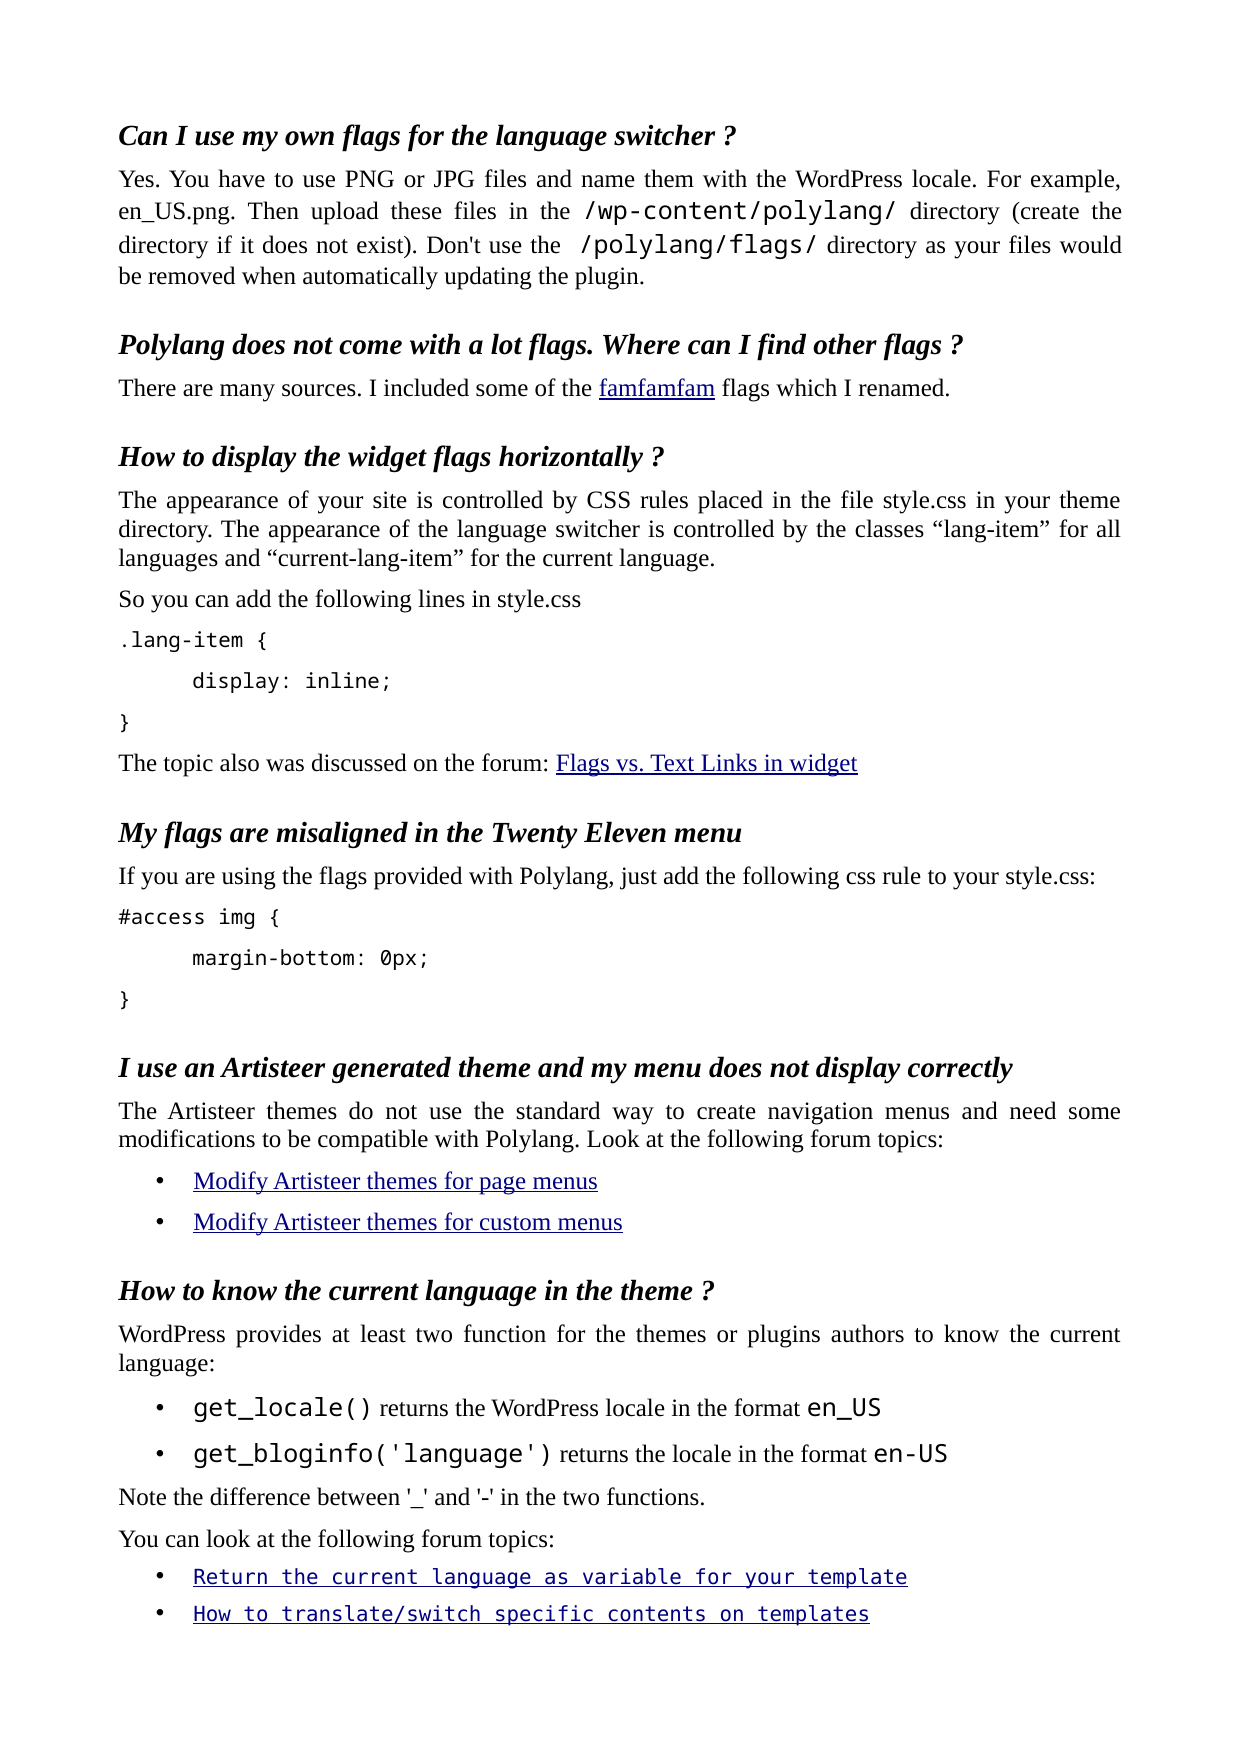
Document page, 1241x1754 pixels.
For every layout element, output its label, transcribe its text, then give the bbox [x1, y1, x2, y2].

text So you can add the following lines in style.css [118, 584, 1122, 613]
list Return the current language as variable for your template [156, 1565, 1122, 1590]
list Modify Artisteer themes for custom menus [156, 1207, 1122, 1236]
subtitle I use an Artisteer generated theme and my menu does not display correctly [118, 1050, 1122, 1083]
text You can look at the following forum topics: [118, 1524, 1122, 1552]
text Note the difference between '_' and '-' in the two functions. [118, 1482, 1122, 1511]
list get_bloginfo('language') returns the locale in the format en-US [156, 1436, 1122, 1470]
subtitle Polylang does not come with a lot flags. Where can I find other flags ? [118, 327, 1122, 361]
text .lang-item { [118, 626, 1122, 654]
subtitle How to display the widget flags horizontally ? [118, 439, 1122, 473]
text } [118, 984, 1122, 1012]
list How to translate/switch specific contents on templates [156, 1602, 1122, 1627]
subtitle How to know the current language in the theme ? [118, 1273, 1122, 1307]
text The topic also was discussed on the forum: Flags vs. Text Links in widget [118, 748, 1122, 777]
subtitle Can I use my own flags for the language switcher ? [118, 118, 1122, 152]
text The Artisteer themes do not use the standard way to create navigation menus and need some modifications to be compatible with Polylang. Look at the following forum topics: [118, 1096, 1122, 1153]
subtitle My flags are misaligned in the Twenty Eleven menu [118, 815, 1122, 848]
text #access img { [118, 902, 1122, 930]
text If you are using the flags provided with Polylang, just add the following css rule to your style.css: [118, 861, 1122, 889]
text Yes. You have to use PNG or JPG files and name them with the WordPress locale. For example, en_US.png. Then upload these files in the /wp-content/polylang/ directory (create the directory if it does not exist). Don't use the /polylang/flags/ directory as your files would be removed when automatically updating the plugin. [118, 164, 1122, 290]
text display: inline; [118, 667, 1122, 695]
text The appearance of your site is controlled by CSS rules placed in the file style.css in your theme directory. The appearance of the language switcher is controlled by the classes “lang-item” for all languages and “current-lang-item” for the current language. [118, 486, 1122, 572]
text } [118, 707, 1122, 736]
list get_locale() returns the WordPress locale in the format en_US [156, 1389, 1122, 1423]
list Modify Artisteer themes for page menus [156, 1166, 1122, 1194]
text margin-bottom: 0px; [118, 943, 1122, 971]
text WordPress provides at least two function for the themes or plugins authors to know the current language: [118, 1319, 1122, 1377]
text There are many sources. I included some of the famfamfam flags which I renamed. [118, 373, 1122, 402]
